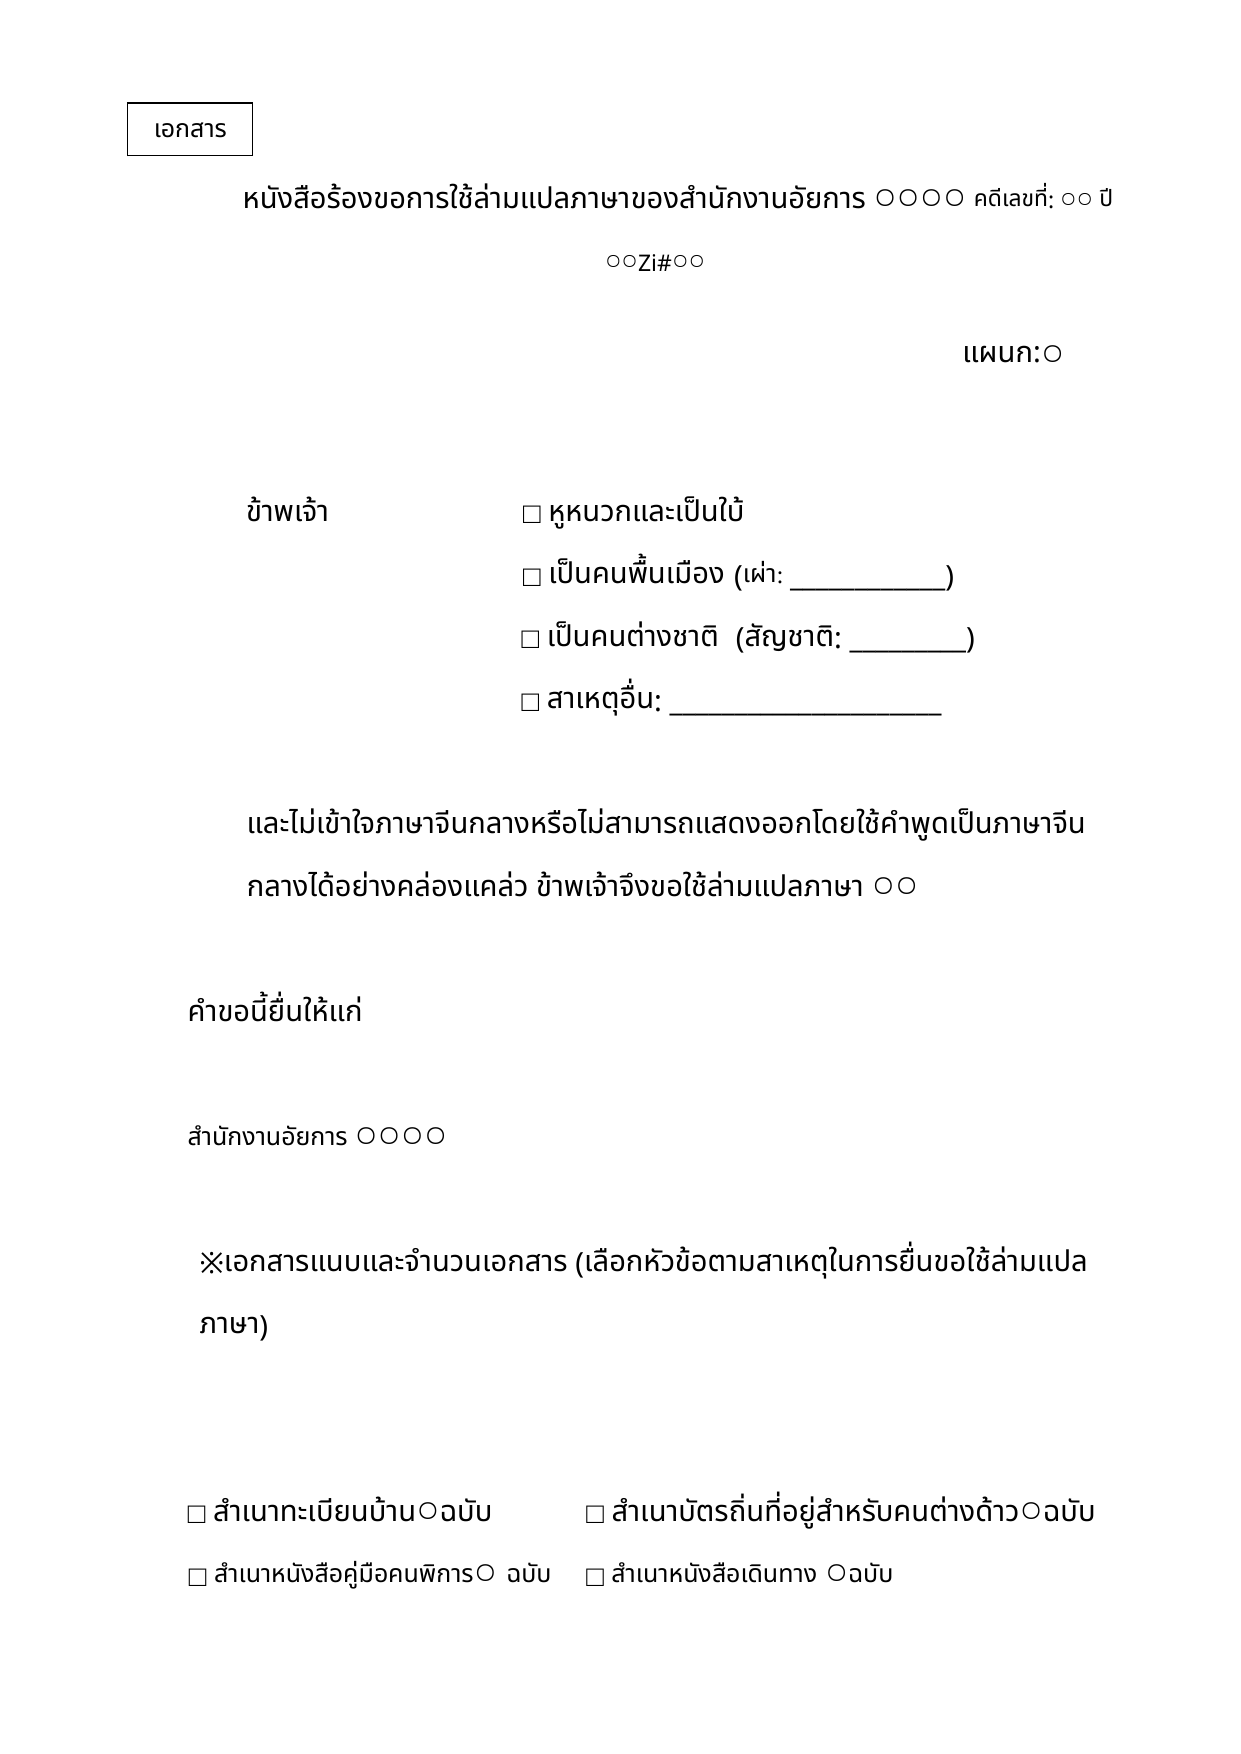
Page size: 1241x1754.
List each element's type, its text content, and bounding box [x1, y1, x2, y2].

text และไม่เข้าใจภาษาจีนกลางหรือไม่สามารถแสดงออกโดยใช้คำพูดเป็นภาษาจีนกลางได้อย่างคล่องแคล่ว ข้าพเจ้าจึงขอใช้ล่ามแปลภาษา  [246, 783, 1122, 908]
text ※เอกสารแนบและจำนวนเอกสาร (เลือกหัวข้อตามสาเหตุในการยื่นขอใช้ล่ามแปลภาษา) [199, 1221, 1122, 1346]
text แผนก: [187, 321, 1064, 373]
text □ สำเนาหนังสือคู่มือคนพิการ ฉบับ □ สำเนาหนังสือเดินทาง ฉบับ [189, 1533, 1088, 1596]
text คำขอนี้ยื่นให้แก่ [187, 971, 1122, 1033]
text □ เป็นคนต่างชาติ (สัญชาติ: _________) [187, 596, 1122, 658]
text □ สาเหตุอื่น: _____________________ [187, 658, 1122, 721]
text เอกสารแนบ [143, 111, 236, 147]
text [128, 104, 252, 155]
text □ เป็นคนพื้นเมือง (เผ่า: ____________) [187, 533, 1122, 596]
text สำนักงานอัยการ  [187, 1096, 1122, 1158]
text □ สำเนาทะเบียนบ้านฉบับ □ สำเนาบัตรถิ่นที่อยู่สำหรับคนต่างด้าวฉบับ [188, 1471, 1122, 1533]
text ข้าพเจ้า □ หูหนวกและเป็นใบ้ [187, 471, 1122, 533]
text หนังสือร้องขอการใช้ล่ามแปลภาษาของสำนักงานอัยการ  คดีเลขที่:  ปี Zi# [187, 158, 1122, 283]
